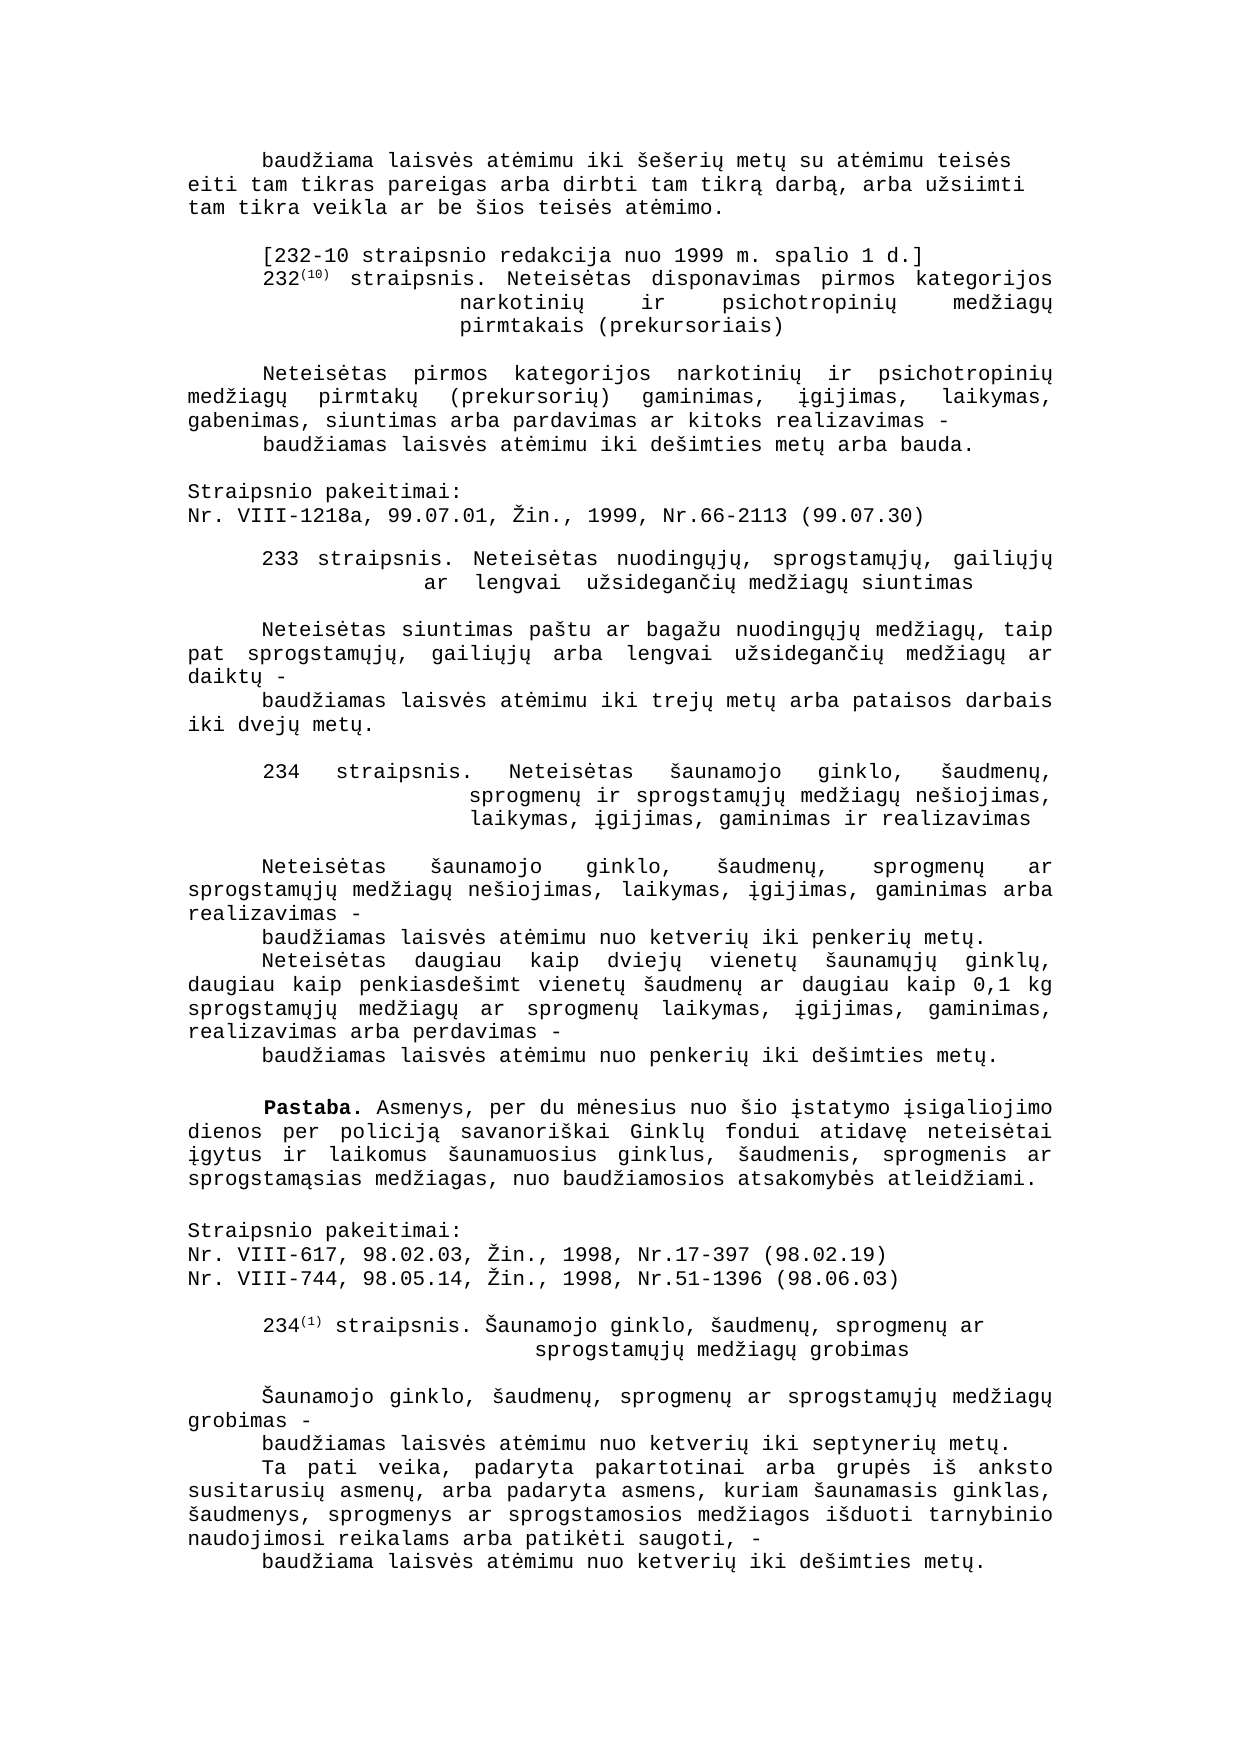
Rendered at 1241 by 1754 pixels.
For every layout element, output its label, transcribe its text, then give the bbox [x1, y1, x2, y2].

text sprogstamųjų medžiagų grobimas [262, 1339, 1053, 1362]
text Ta pati veika, padaryta pakartotinai arba grupės iš anksto susitarusių asmenų, arba padaryta asmens, kuriam šaunamasis ginklas, šaudmenys, sprogmenys ar sprogstamosios medžiagos išduoti tarnybinio naudojimosi reikalams arba patikėti saugoti, - [187, 1457, 1053, 1551]
text baudžiamas laisvės atėmimu nuo penkerių iki dešimties metų. [187, 1045, 1053, 1068]
text [232-10 straipsnio redakcija nuo 1999 m. spalio 1 d.] [187, 244, 1053, 268]
text baudžiamas laisvės atėmimu iki trejų metų arba pataisos darbais iki dvejų metų. [187, 690, 1053, 737]
text 234(1) straipsnis. Šaunamojo ginklo, šaudmenų, sprogmenų ar [262, 1315, 1053, 1339]
text baudžiamas laisvės atėmimu iki dešimties metų arba bauda. [187, 434, 1053, 457]
text Pastaba. Asmenys, per du mėnesius nuo šio įstatymo įsigaliojimo dienos per policiją savanoriškai Ginklų fondui atidavę neteisėtai įgytus ir laikomus šaunamuosius ginklus, šaudmenis, sprogmenis ar sprogstamąsias medžiagas, nuo baudžiamosios atsakomybės atleidžiami. [187, 1097, 1053, 1192]
text baudžiama laisvės atėmimu nuo ketverių iki dešimties metų. [187, 1551, 1053, 1575]
text Straipsnio pakeitimai: [187, 1220, 1053, 1244]
text 234 straipsnis. Neteisėtas šaunamojo ginklo, šaudmenų, sprogmenų ir sprogstamųjų medžiagų nešiojimas, laikymas, įgijimas, gaminimas ir realizavimas [262, 761, 1053, 832]
text Neteisėtas šaunamojo ginklo, šaudmenų, sprogmenų ar sprogstamųjų medžiagų nešiojimas, laikymas, įgijimas, gaminimas arba realizavimas - [187, 856, 1053, 927]
text Straipsnio pakeitimai: [187, 481, 1053, 505]
text Nr. VIII-617, 98.02.03, Žin., 1998, Nr.17-397 (98.02.19) [187, 1244, 1053, 1268]
text baudžiamas laisvės atėmimu nuo ketverių iki penkerių metų. [187, 927, 1053, 950]
text baudžiamas laisvės atėmimu nuo ketverių iki septynerių metų. [187, 1433, 1053, 1457]
text baudžiama laisvės atėmimu iki šešerių metų su atėmimu teisės eiti tam tikras pareigas arba dirbti tam tikrą darbą, arba užsiimti tam tikra veikla ar be šios teisės atėmimo. [187, 150, 1053, 221]
text Neteisėtas pirmos kategorijos narkotinių ir psichotropinių medžiagų pirmtakų (prekursorių) gaminimas, įgijimas, laikymas, gabenimas, siuntimas arba pardavimas ar kitoks realizavimas - [187, 363, 1053, 434]
text Nr. VIII-744, 98.05.14, Žin., 1998, Nr.51-1396 (98.06.03) [187, 1268, 1053, 1291]
text Nr. VIII-1218a, 99.07.01, Žin., 1999, Nr.66-2113 (99.07.30) [187, 505, 1053, 528]
text 233 straipsnis. Neteisėtas nuodingųjų, sprogstamųjų, gailiųjų ar lengvai užsidegančių medžiagų siuntimas [261, 548, 1053, 596]
text Neteisėtas siuntimas paštu ar bagažu nuodingųjų medžiagų, taip pat sprogstamųjų, gailiųjų arba lengvai užsidegančių medžiagų ar daiktų - [187, 619, 1053, 690]
text 232(10) straipsnis. Neteisėtas disponavimas pirmos kategorijos narkotinių ir psichotropinių medžiagų pirmtakais (prekursoriais) [262, 268, 1053, 339]
text Šaunamojo ginklo, šaudmenų, sprogmenų ar sprogstamųjų medžiagų grobimas - [187, 1386, 1053, 1433]
text Neteisėtas daugiau kaip dviejų vienetų šaunamųjų ginklų, daugiau kaip penkiasdešimt vienetų šaudmenų ar daugiau kaip 0,1 kg sprogstamųjų medžiagų ar sprogmenų laikymas, įgijimas, gaminimas, realizavimas arba perdavimas - [187, 950, 1053, 1045]
